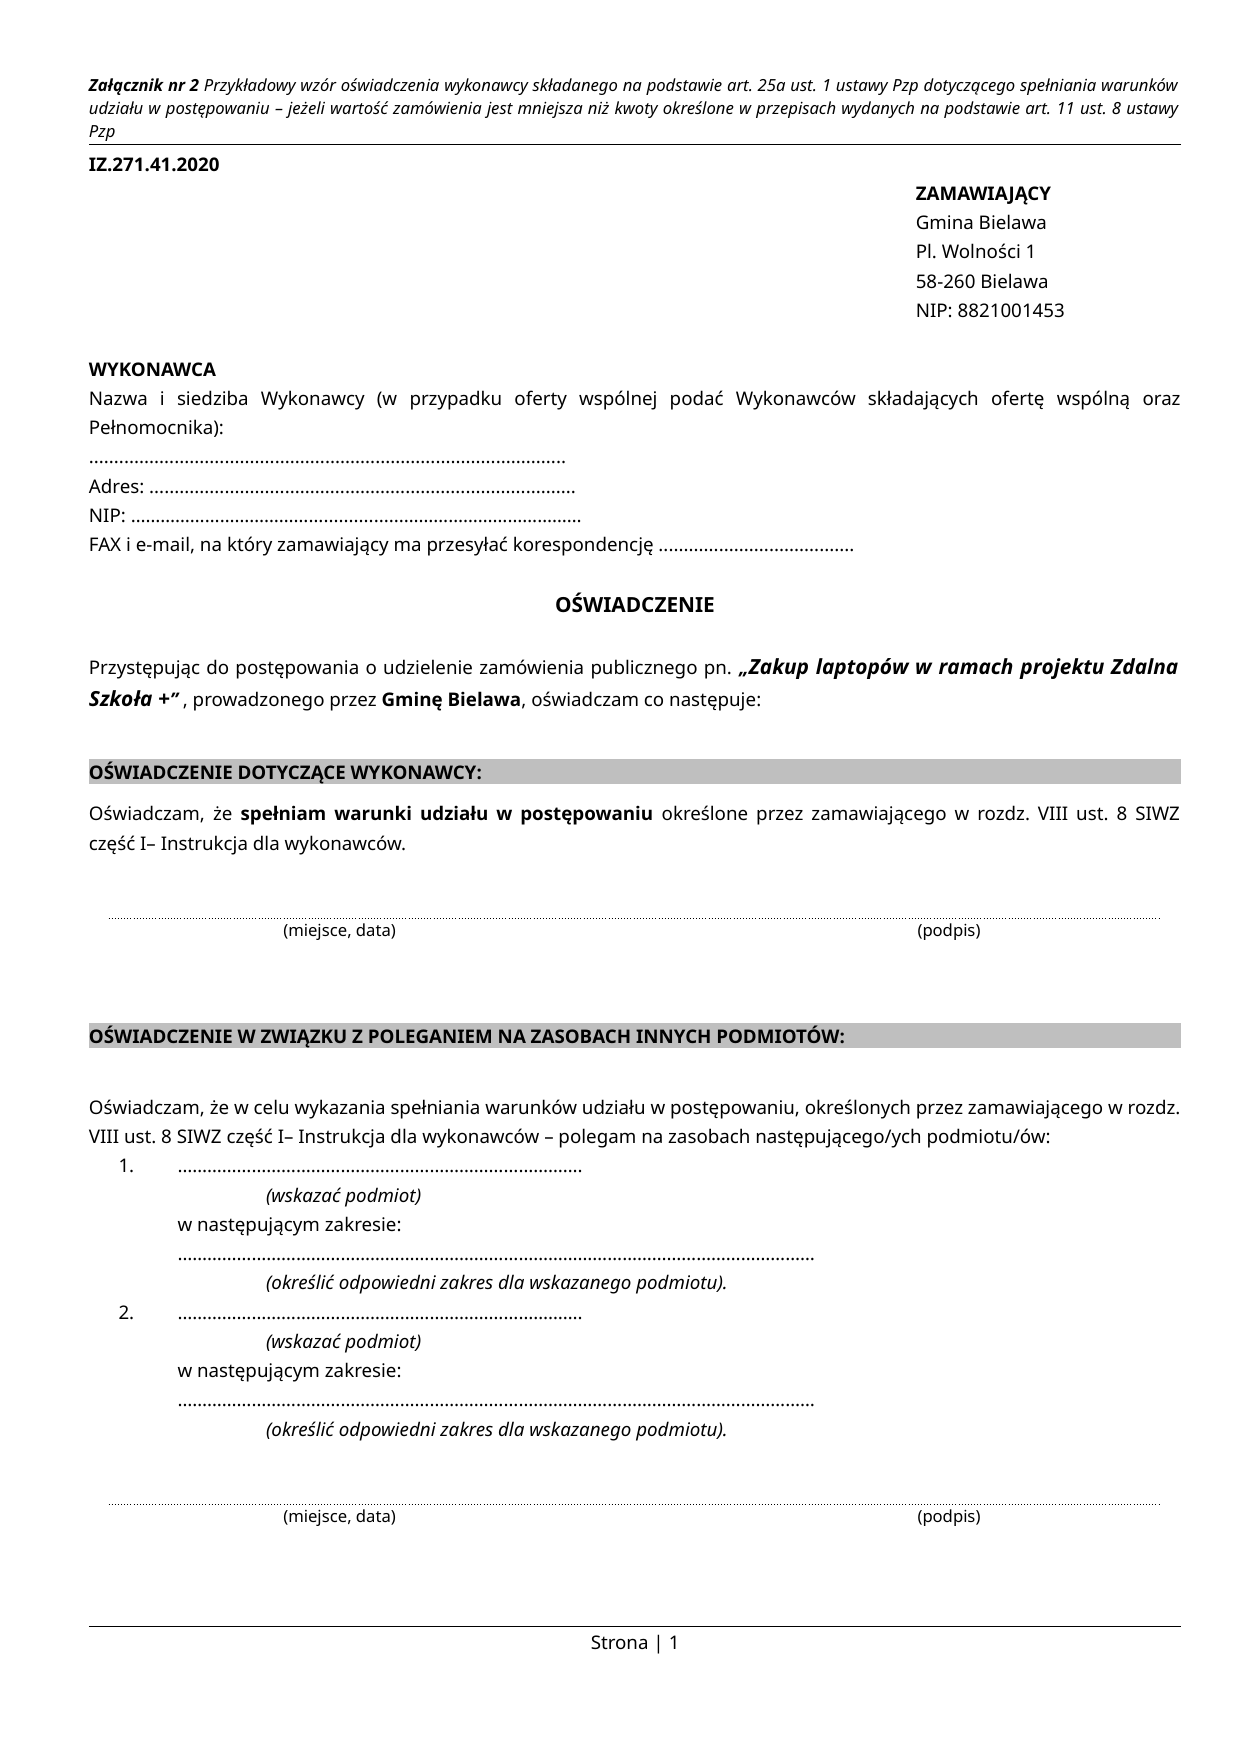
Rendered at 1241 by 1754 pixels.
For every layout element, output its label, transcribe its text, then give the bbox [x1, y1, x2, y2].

text w następującym zakresie: [177, 1211, 1181, 1237]
table_header [571, 918, 736, 981]
text ………………………………………………………………………………………………………………… [177, 1387, 1181, 1412]
text ............................................................................................... [89, 444, 1181, 469]
table_header (podpis) [736, 918, 1161, 981]
text Adres: ..................................................................................... [89, 473, 1181, 498]
table_header (miejsce, data) [109, 918, 571, 981]
text 1. ………………………………………………………………………. [118, 1153, 1181, 1178]
text FAX i e-mail, na który zamawiający ma przesyłać korespondencję ....................................... [89, 532, 1181, 557]
text (wskazać podmiot) [266, 1182, 1181, 1207]
text (określić odpowiedni zakres dla wskazanego podmiotu). [266, 1416, 1181, 1442]
text ………………………………………………………………………………………………………………… [177, 1240, 1181, 1266]
text Nazwa i siedziba Wykonawcy (w przypadku oferty wspólnej podać Wykonawców składających ofertę wspólną oraz Pełnomocnika): [89, 385, 1181, 440]
text 58-260 Bielawa [148, 268, 1181, 294]
text Pl. Wolności 1 [148, 239, 1181, 264]
table_header [571, 1504, 736, 1567]
text NIP: …………………………………................……………………………… [89, 502, 1181, 528]
table_header (miejsce, data) [109, 1504, 571, 1567]
text (wskazać podmiot) [266, 1328, 1181, 1354]
text 2. ………………………………………………………………………. [118, 1299, 1181, 1324]
table_header (podpis) [736, 1504, 1161, 1567]
text NIP: 8821001453 [148, 297, 1181, 323]
text OŚWIADCZENIE [89, 590, 1181, 618]
text w następującym zakresie: [177, 1357, 1181, 1383]
text OŚWIADCZENIE W ZWIĄZKU Z POLEGANIEM NA ZASOBACH INNYCH PODMIOTÓW: [89, 1023, 1181, 1048]
text IZ.271.41.2020 [89, 151, 1181, 177]
text WYKONAWCA [89, 356, 1181, 381]
text ZAMAWIAJĄCY [148, 180, 1181, 206]
text Przystępując do postępowania o udzielenie zamówienia publicznego pn. „Zakup laptopów w ramach projektu Zdalna Szkoła +” , prowadzonego przez Gminę Bielawa, oświadczam co następuje: [89, 652, 1181, 713]
text Gmina Bielawa [148, 209, 1181, 235]
text Oświadczam, że spełniam warunki udziału w postępowaniu określone przez zamawiającego w rozdz. VIII ust. 8 SIWZ część I– Instrukcja dla wykonawców. [89, 801, 1181, 856]
text Oświadczam, że w celu wykazania spełniania warunków udziału w postępowaniu, określonych przez zamawiającego w rozdz. VIII ust. 8 SIWZ część I– Instrukcja dla wykonawców – polegam na zasobach następującego/ych podmiotu/ów: [89, 1094, 1181, 1149]
text OŚWIADCZENIE DOTYCZĄCE WYKONAWCY: [89, 759, 1181, 784]
text (określić odpowiedni zakres dla wskazanego podmiotu). [266, 1270, 1181, 1295]
